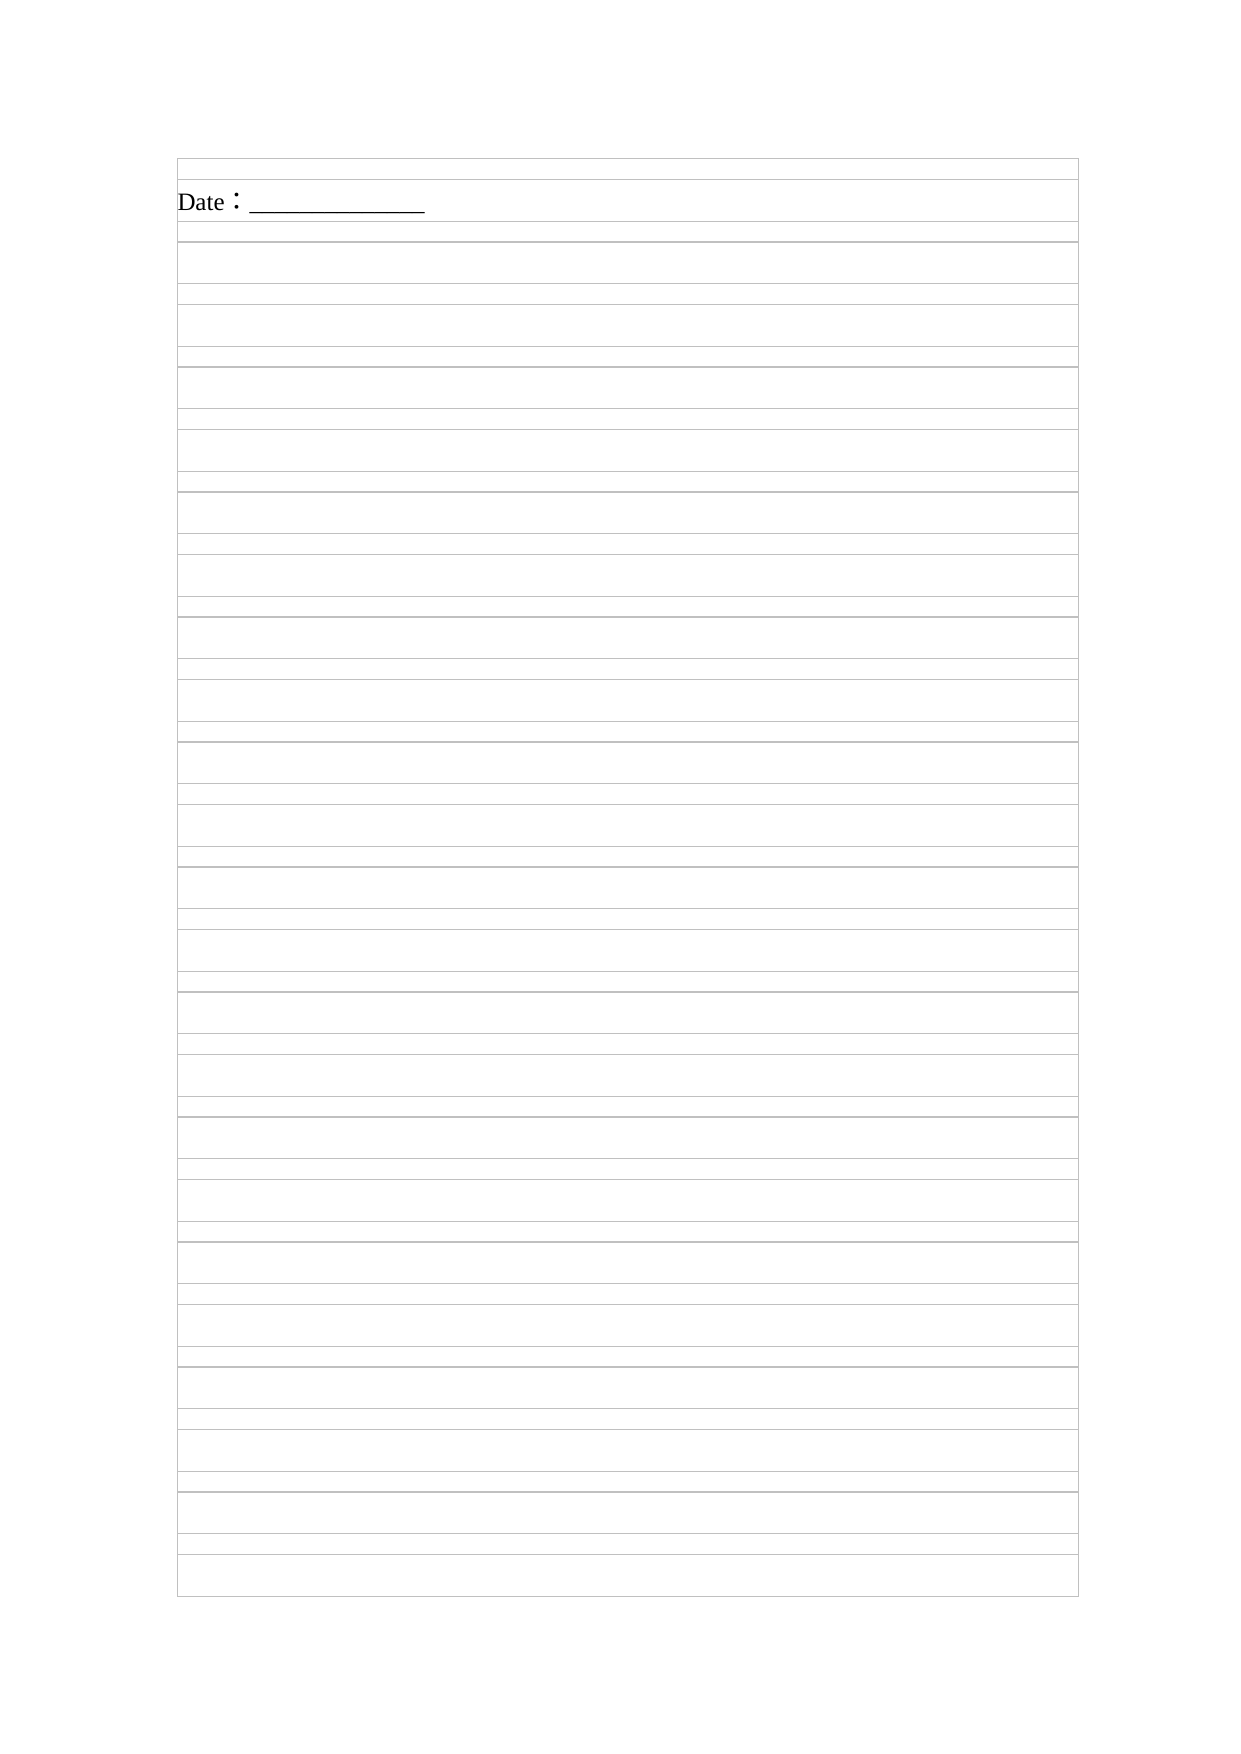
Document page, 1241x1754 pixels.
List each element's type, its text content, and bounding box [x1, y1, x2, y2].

text [178, 159, 1078, 179]
text Date：______________ [178, 180, 1078, 221]
